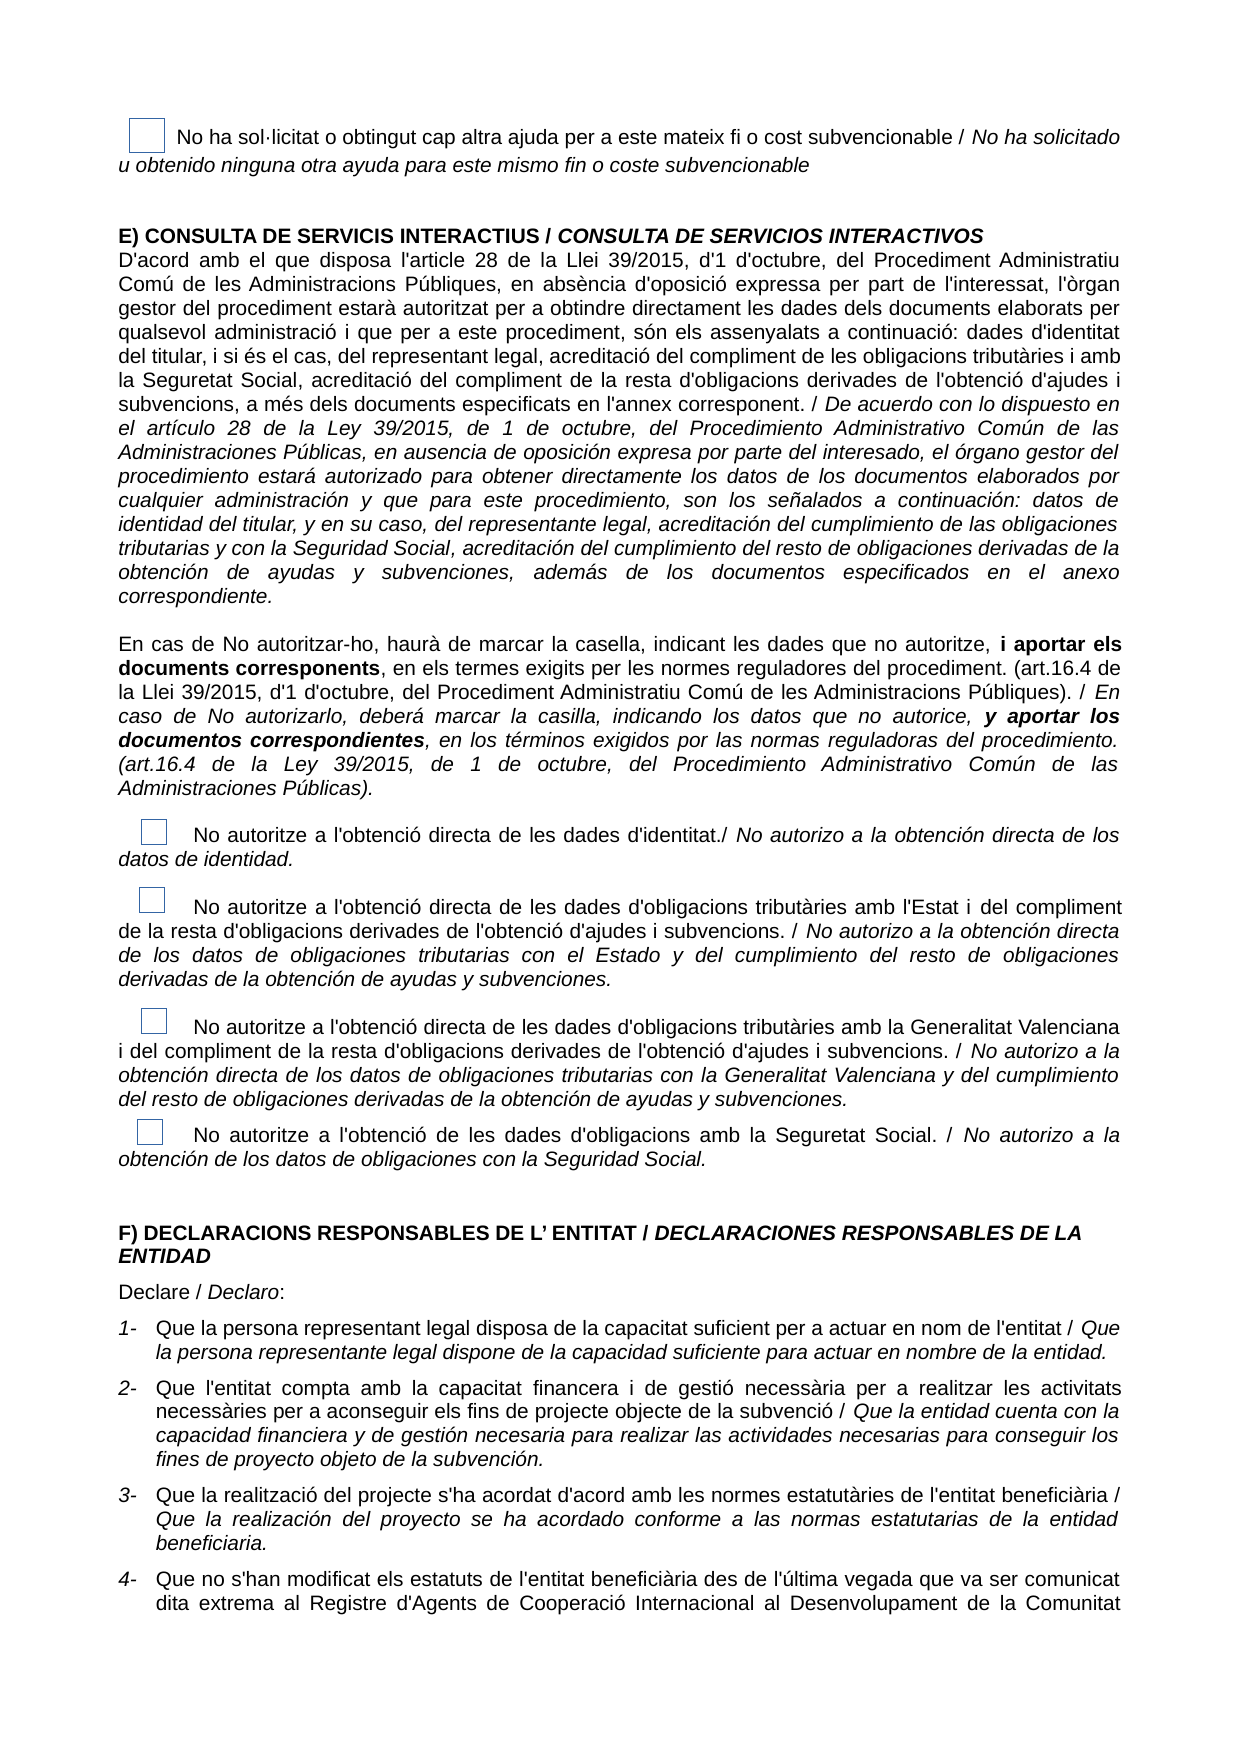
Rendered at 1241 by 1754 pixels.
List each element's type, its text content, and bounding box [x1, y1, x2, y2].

text No autoritze a l'obtenció directa de les dades d'obligacions tributàries amb la Generalitat Valenciana i del compliment de la resta d'obligacions derivades de l'obtenció d'ajudes i subvencions. / No autorizo a la obtención directa de los datos de obligaciones tributarias con la Generalitat Valenciana y del cumplimiento del resto de obligaciones derivadas de la obtención de ayudas y subvenciones. [118, 1015, 1122, 1111]
list Que la persona representant legal disposa de la capacitat suficient per a actuar en nom de l'entitat / Que la persona representante legal dispone de la capacidad suficiente para actuar en nombre de la entidad. [118, 1316, 1122, 1364]
text En cas de No autoritzar-ho, haurà de marcar la casella, indicant les dades que no autoritze, i aportar els documents corresponents, en els termes exigits per les normes reguladores del procediment. (art.16.4 de la Llei 39/2015, d'1 d'octubre, del Procediment Administratiu Comú de les Administracions Públiques). / En caso de No autorizarlo, deberá marcar la casilla, indicando los datos que no autorice, y aportar los documentos correspondientes, en los términos exigidos por las normas reguladoras del procedimiento. (art.16.4 de la Ley 39/2015, de 1 de octubre, del Procedimiento Administrativo Común de las Administraciones Públicas). [118, 632, 1122, 799]
text D'acord amb el que disposa l'article 28 de la Llei 39/2015, d'1 d'octubre, del Procediment Administratiu Comú de les Administracions Públiques, en absència d'oposició expressa per part de l'interessat, l'òrgan gestor del procediment estarà autoritzat per a obtindre directament les dades dels documents elaborats per qualsevol administració i que per a este procediment, són els assenyalats a continuació: dades d'identitat del titular, i si és el cas, del representant legal, acreditació del compliment de les obligacions tributàries i amb la Seguretat Social, acreditació del compliment de la resta d'obligacions derivades de l'obtenció d'ajudes i subvencions, a més dels documents especificats en l'annex corresponent. / De acuerdo con lo dispuesto en el artículo 28 de la Ley 39/2015, de 1 de octubre, del Procedimiento Administrativo Común de las Administraciones Públicas, en ausencia de oposición expresa por parte del interesado, el órgano gestor del procedimiento estará autorizado para obtener directamente los datos de los documentos elaborados por cualquier administración y que para este procedimiento, son los señalados a continuación: datos de identidad del titular, y en su caso, del representante legal, acreditación del cumplimiento de las obligaciones tributarias y con la Seguridad Social, acreditación del cumplimiento del resto de obligaciones derivadas de la obtención de ayudas y subvenciones, además de los documentos especificados en el anexo correspondiente. [118, 248, 1122, 608]
text No autoritze a l'obtenció de les dades d'obligacions amb la Seguretat Social. / No autorizo a la obtención de los datos de obligaciones con la Seguridad Social. [118, 1122, 1122, 1170]
text No ha sol·licitat o obtingut cap altra ajuda per a este mateix fi o cost subvencionable / No ha solicitado u obtenido ninguna otra ayuda para este mismo fin o coste subvencionable [118, 118, 1122, 177]
text Declare / Declaro: [118, 1280, 1122, 1304]
list Que la realització del projecte s'ha acordat d'acord amb les normes estatutàries de l'entitat beneficiària / Que la realización del proyecto se ha acordado conforme a las normas estatutarias de la entidad beneficiaria. [118, 1483, 1122, 1555]
list Que l'entitat compta amb la capacitat financera i de gestió necessària per a realitzar les activitats necessàries per a aconseguir els fins de projecte objecte de la subvenció / Que la entidad cuenta con la capacidad financiera y de gestión necesaria para realizar las actividades necesarias para conseguir los fines de proyecto objeto de la subvención. [118, 1375, 1122, 1471]
list Que no s'han modificat els estatuts de l'entitat beneficiària des de l'última vegada que va ser comunicat dita extrema al Registre d'Agents de Cooperació Internacional al Desenvolupament de la Comunitat [118, 1567, 1122, 1614]
text No autoritze a l'obtenció directa de les dades d'obligacions tributàries amb l'Estat i del compliment de la resta d'obligacions derivades de l'obtenció d'ajudes i subvencions. / No autorizo a la obtención directa de los datos de obligaciones tributarias con el Estado y del cumplimiento del resto de obligaciones derivadas de la obtención de ayudas y subvenciones. [118, 895, 1122, 991]
text F) DECLARACIONS RESPONSABLES DE L’ ENTITAT / DECLARACIONES RESPONSABLES DE LA ENTIDAD [118, 1220, 1122, 1268]
text E) CONSULTA DE SERVICIS INTERACTIUS / CONSULTA DE SERVICIOS INTERACTIVOS [118, 224, 1122, 248]
text No autoritze a l'obtenció directa de les dades d'identitat./ No autorizo a la obtención directa de los datos de identidad. [118, 823, 1122, 871]
